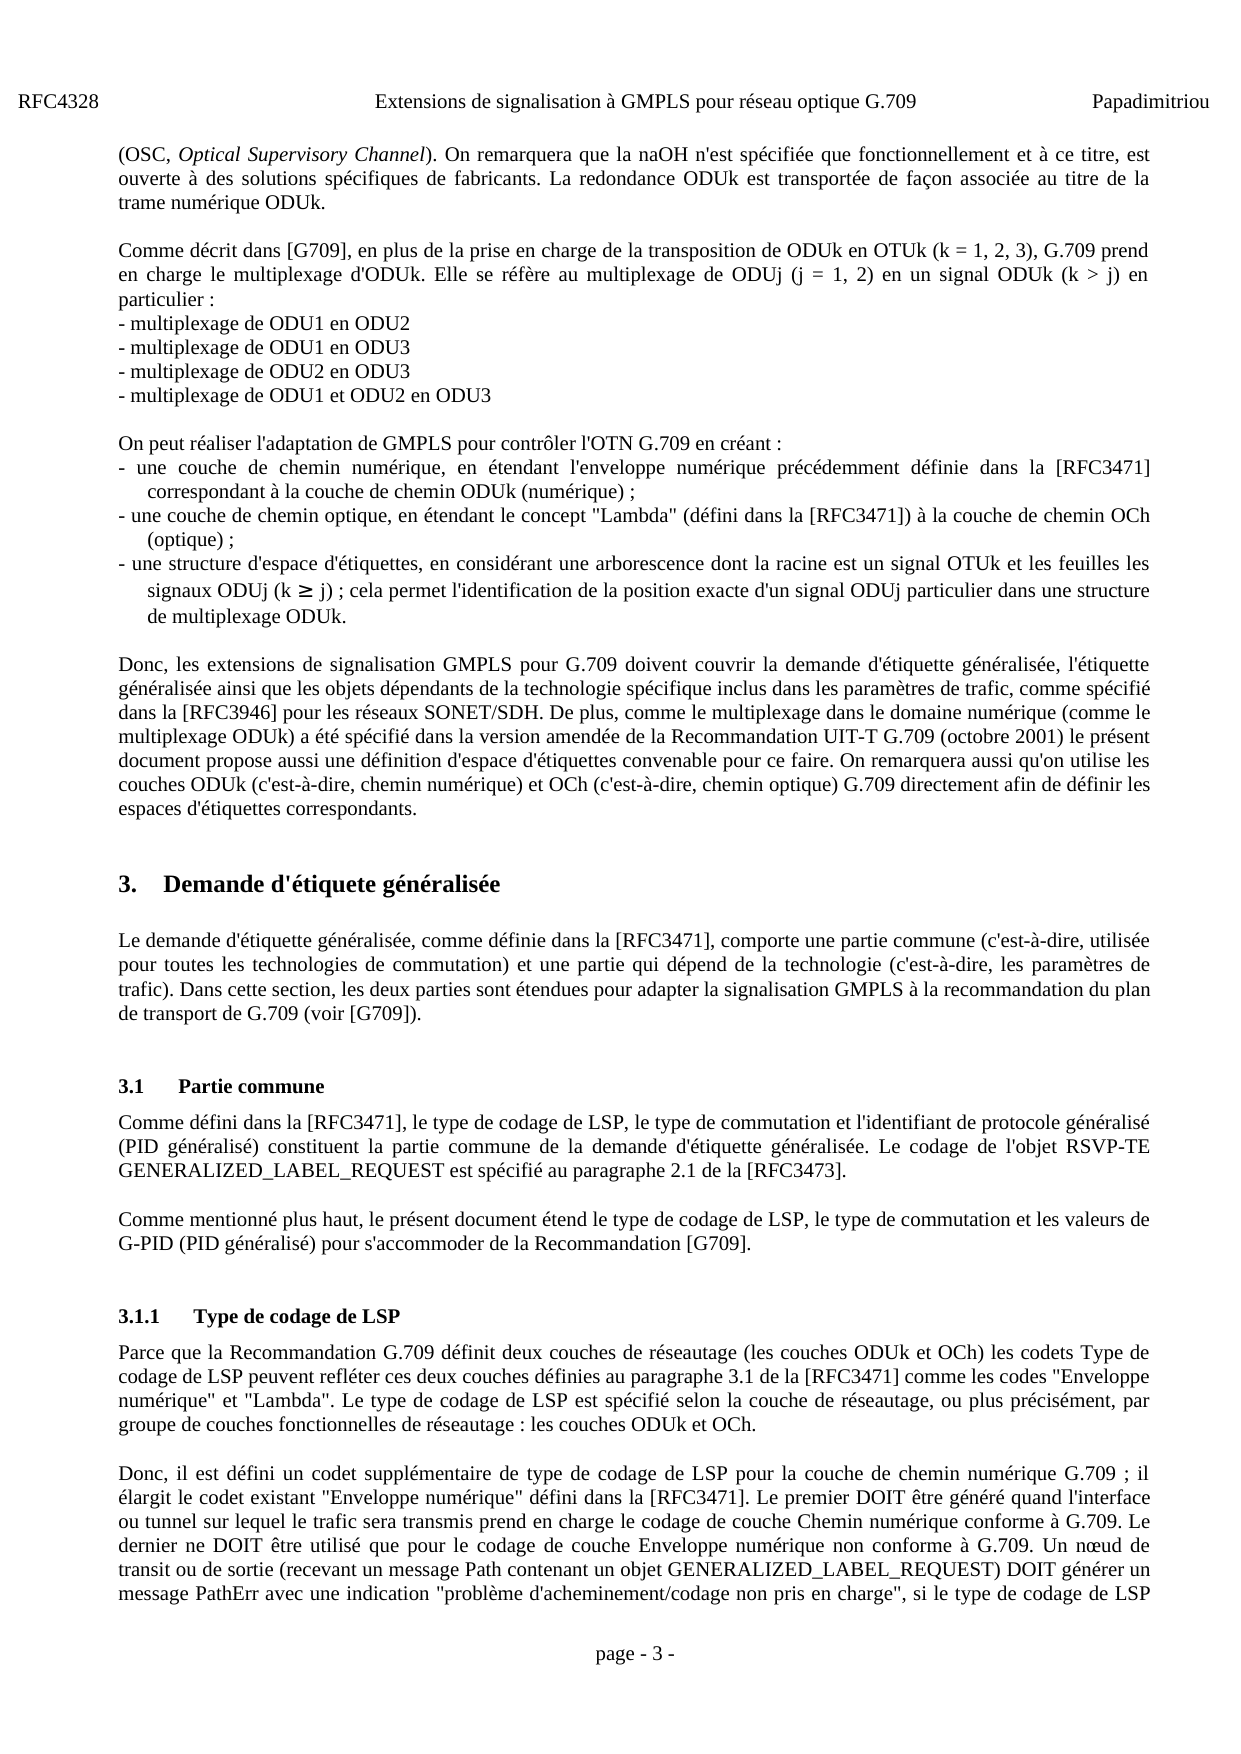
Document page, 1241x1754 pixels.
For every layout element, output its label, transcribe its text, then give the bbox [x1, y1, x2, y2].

text (OSC, Optical Supervisory Channel). On remarquera que la naOH n'est spécifiée que fonctionnellement et à ce titre, est ouverte à des solutions spécifiques de fabricants. La redondance ODUk est transportée de façon associée au titre de la trame numérique ODUk. [118, 142, 1152, 214]
text Comme décrit dans [G709], en plus de la prise en charge de la transposition de ODUk en OTUk (k = 1, 2, 3), G.709 prend en charge le multiplexage d'ODUk. Elle se réfère au multiplexage de ODUj (j = 1, 2) en un signal ODUk (k > j) en particulier : [118, 238, 1152, 311]
text Parce que la Recommandation G.709 définit deux couches de réseautage (les couches ODUk et OCh) les codets Type de codage de LSP peuvent refléter ces deux couches définies au paragraphe 3.1 de la [RFC3471] comme les codes "Enveloppe numérique" et "Lambda". Le type de codage de LSP est spécifié selon la couche de réseautage, ou plus précisément, par groupe de couches fonctionnelles de réseautage : les couches ODUk et OCh. [118, 1340, 1152, 1436]
text Donc, les extensions de signalisation GMPLS pour G.709 doivent couvrir la demande d'étiquette généralisée, l'étiquette généralisée ainsi que les objets dépendants de la technologie spécifique inclus dans les paramètres de trafic, comme spécifié dans la [RFC3946] pour les réseaux SONET/SDH. De plus, comme le multiplexage dans le domaine numérique (comme le multiplexage ODUk) a été spécifié dans la version amendée de la Recommandation UIT-T G.709 (octobre 2001) le présent document propose aussi une définition d'espace d'étiquettes convenable pour ce faire. On remarquera aussi qu'on utilise les couches ODUk (c'est-à-dire, chemin numérique) et OCh (c'est-à-dire, chemin optique) G.709 directement afin de définir les espaces d'étiquettes correspondants. [118, 652, 1152, 820]
text On peut réaliser l'adaptation de GMPLS pour contrôler l'OTN G.709 en créant : [118, 431, 1152, 455]
text - multiplexage de ODU2 en ODU3 [118, 359, 1152, 383]
subtitle 3. Demande d'étiquete généralisée [118, 869, 1152, 898]
text Le demande d'étiquette généralisée, comme définie dans la [RFC3471], comporte une partie commune (c'est-à-dire, utilisée pour toutes les technologies de commutation) et une partie qui dépend de la technologie (c'est-à-dire, les paramètres de trafic). Dans cette section, les deux parties sont étendues pour adapter la signalisation GMPLS à la recommandation du plan de transport de G.709 (voir [G709]). [118, 928, 1152, 1024]
text - une couche de chemin numérique, en étendant l'enveloppe numérique précédemment définie dans la [RFC3471] correspondant à la couche de chemin ODUk (numérique) ; [118, 455, 1152, 503]
text - une structure d'espace d'étiquettes, en considérant une arborescence dont la racine est un signal OTUk et les feuilles les signaux ODUj (k ≥ j) ; cela permet l'identification de la position exacte d'un signal ODUj particulier dans une structure de multiplexage ODUk. [118, 551, 1152, 628]
subtitle 3.1.1 Type de codage de LSP [118, 1304, 1152, 1328]
subtitle 3.1 Partie commune [118, 1074, 1152, 1098]
text - une couche de chemin optique, en étendant le concept "Lambda" (défini dans la [RFC3471]) à la couche de chemin OCh (optique) ; [118, 503, 1152, 551]
text Comme mentionné plus haut, le présent document étend le type de codage de LSP, le type de commutation et les valeurs de G-PID (PID généralisé) pour s'accommoder de la Recommandation [G709]. [118, 1206, 1152, 1254]
text - multiplexage de ODU1 en ODU3 [118, 334, 1152, 359]
text Donc, il est défini un codet supplémentaire de type de codage de LSP pour la couche de chemin numérique G.709 ; il élargit le codet existant "Enveloppe numérique" défini dans la [RFC3471]. Le premier DOIT être généré quand l'interface ou tunnel sur lequel le trafic sera transmis prend en charge le codage de couche Chemin numérique conforme à G.709. Le dernier ne DOIT être utilisé que pour le codage de couche Enveloppe numérique non conforme à G.709. Un nœud de transit ou de sortie (recevant un message Path contenant un objet GENERALIZED_LABEL_REQUEST) DOIT générer un message PathErr avec une indication "problème d'acheminement/codage non pris en charge", si le type de codage de LSP [118, 1461, 1152, 1605]
text Comme défini dans la [RFC3471], le type de codage de LSP, le type de commutation et l'identifiant de protocole généralisé (PID généralisé) constituent la partie commune de la demande d'étiquette généralisée. Le codage de l'objet RSVP-TE GENERALIZED_LABEL_REQUEST est spécifié au paragraphe 2.1 de la [RFC3473]. [118, 1110, 1152, 1182]
text - multiplexage de ODU1 et ODU2 en ODU3 [118, 383, 1152, 407]
text - multiplexage de ODU1 en ODU2 [118, 311, 1152, 334]
